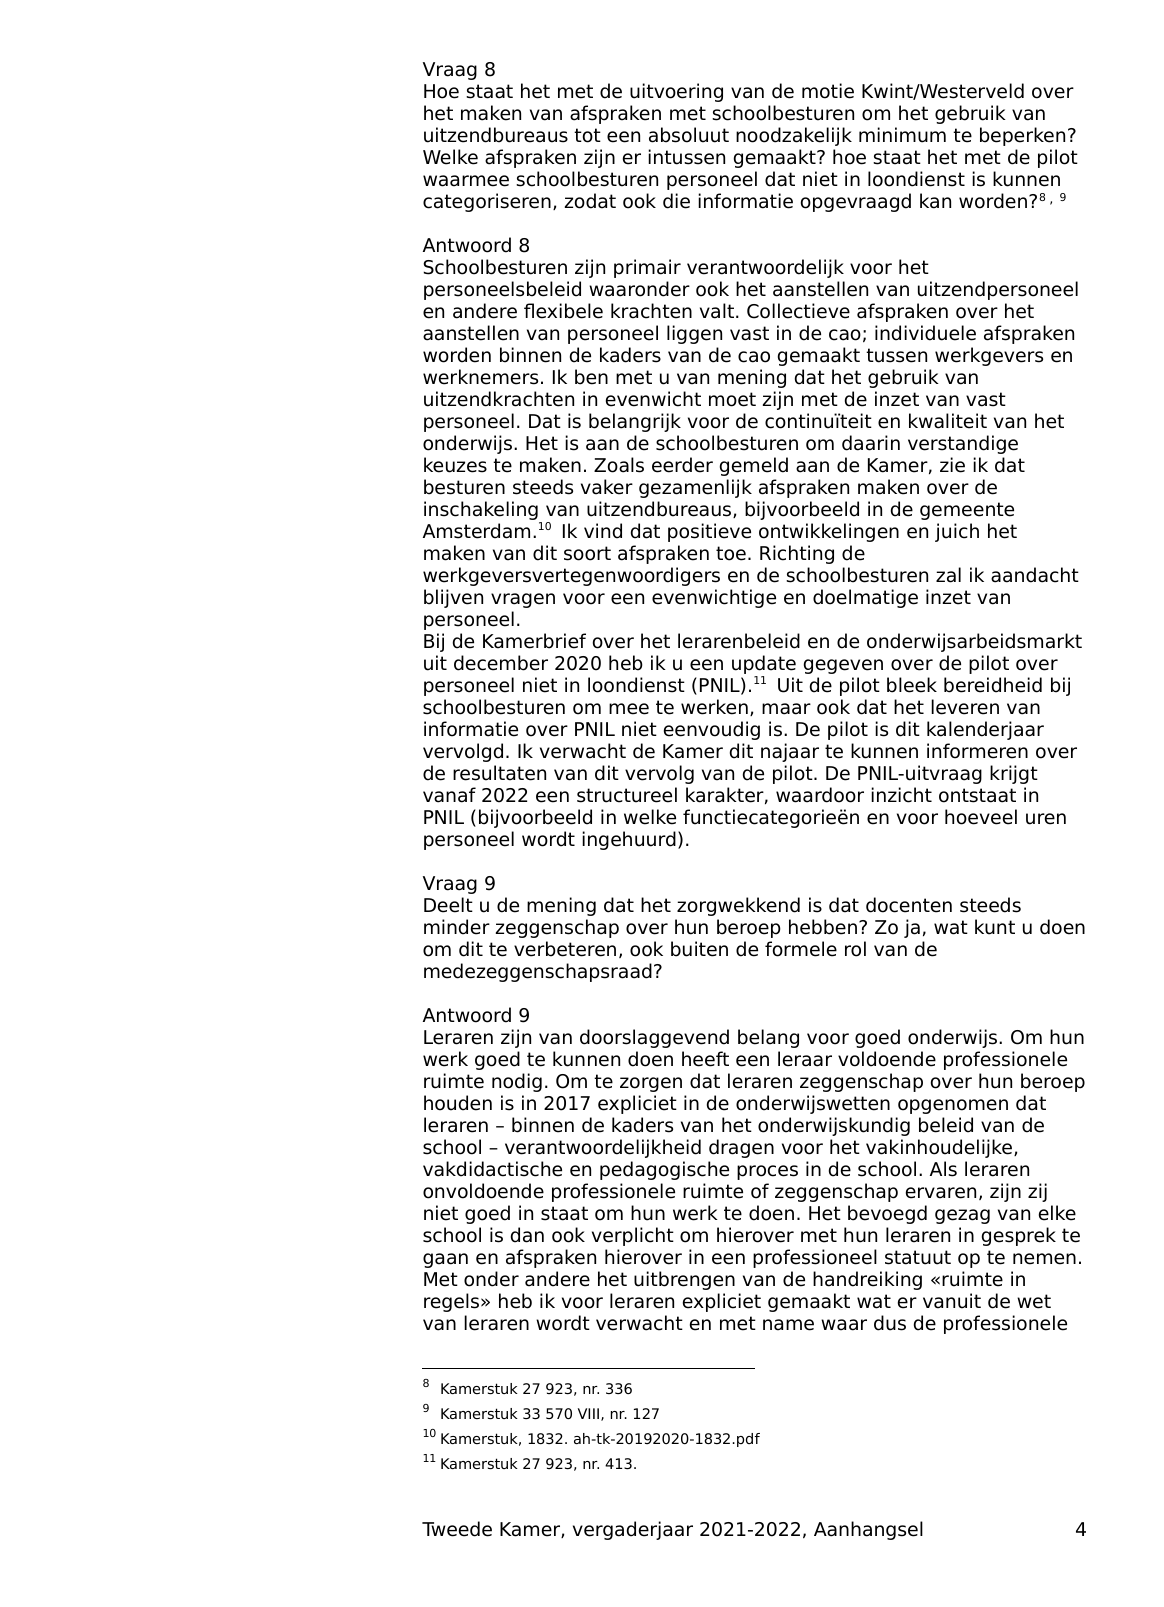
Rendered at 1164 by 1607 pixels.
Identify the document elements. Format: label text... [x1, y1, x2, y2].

text Schoolbesturen zijn primair verantwoordelijk voor het personeelsbeleid waaronder ook het aanstellen van uitzendpersoneel en andere flexibele krachten valt. Collectieve afspraken over het aanstellen van personeel liggen vast in de cao; individuele afspraken worden binnen de kaders van de cao gemaakt tussen werkgevers en werknemers. Ik ben met u van mening dat het gebruik van uitzendkrachten in evenwicht moet zijn met de inzet van vast personeel. Dat is belangrijk voor de continuïteit en kwaliteit van het onderwijs. Het is aan de schoolbesturen om daarin verstandige keuzes te maken. Zoals eerder gemeld aan de Kamer, zie ik dat besturen steeds vaker gezamenlijk afspraken maken over de inschakeling van uitzendbureaus, bijvoorbeeld in de gemeente Amsterdam. Ik vind dat positieve ontwikkelingen en juich het maken van dit soort afspraken toe. Richting de werkgeversvertegenwoordigers en de schoolbesturen zal ik aandacht blijven vragen voor een evenwichtige en doelmatige inzet van personeel. [422, 257, 1087, 631]
text Leraren zijn van doorslaggevend belang voor goed onderwijs. Om hun werk goed te kunnen doen heeft een leraar voldoende professionele ruimte nodig. Om te zorgen dat leraren zeggenschap over hun beroep houden is in 2017 expliciet in de onderwijswetten opgenomen dat leraren – binnen de kaders van het onderwijskundig beleid van de school – verantwoordelijkheid dragen voor het vakinhoudelijke, vakdidactische en pedagogische proces in de school. Als leraren onvoldoende professionele ruimte of zeggenschap ervaren, zijn zij niet goed in staat om hun werk te doen. Het bevoegd gezag van elke school is dan ook verplicht om hierover met hun leraren in gesprek te gaan en afspraken hierover in een professioneel statuut op te nemen. Met onder andere het uitbrengen van de handreiking «ruimte in regels» heb ik voor leraren expliciet gemaakt wat er vanuit de wet van leraren wordt verwacht en met name waar dus de professionele [422, 1027, 1087, 1334]
text Kamerstuk, 1832. ah-tk-20192020-1832.pdf [422, 1427, 1087, 1449]
text Kamerstuk 27 923, nr. 413. [422, 1452, 1087, 1474]
text Kamerstuk 33 570 VIII, nr. 127 [422, 1402, 1087, 1424]
text Antwoord 8 [422, 235, 1087, 257]
text Deelt u de mening dat het zorgwekkend is dat docenten steeds minder zeggenschap over hun beroep hebben? Zo ja, wat kunt u doen om dit te verbeteren, ook buiten de formele rol van de medezeggenschapsraad? [422, 895, 1087, 983]
text Bij de Kamerbrief over het lerarenbeleid en de onderwijsarbeidsmarkt uit december 2020 heb ik u een update gegeven over de pilot over personeel niet in loondienst (PNIL). Uit de pilot bleek bereidheid bij schoolbesturen om mee te werken, maar ook dat het leveren van informatie over PNIL niet eenvoudig is. De pilot is dit kalenderjaar vervolgd. Ik verwacht de Kamer dit najaar te kunnen informeren over de resultaten van dit vervolg van de pilot. De PNIL-uitvraag krijgt vanaf 2022 een structureel karakter, waardoor inzicht ontstaat in PNIL (bijvoorbeeld in welke functiecategorieën en voor hoeveel uren personeel wordt ingehuurd). [422, 631, 1087, 851]
text Vraag 9 [422, 873, 1087, 895]
text Vraag 8 [422, 59, 1087, 81]
text Antwoord 9 [422, 1005, 1087, 1027]
text Hoe staat het met de uitvoering van de motie Kwint/Westerveld over het maken van afspraken met schoolbesturen om het gebruik van uitzendbureaus tot een absoluut noodzakelijk minimum te beperken? Welke afspraken zijn er intussen gemaakt? hoe staat het met de pilot waarmee schoolbesturen personeel dat niet in loondienst is kunnen categoriseren, zodat ook die informatie opgevraagd kan worden?, [422, 81, 1087, 213]
text Kamerstuk 27 923, nr. 336 [422, 1377, 1087, 1399]
